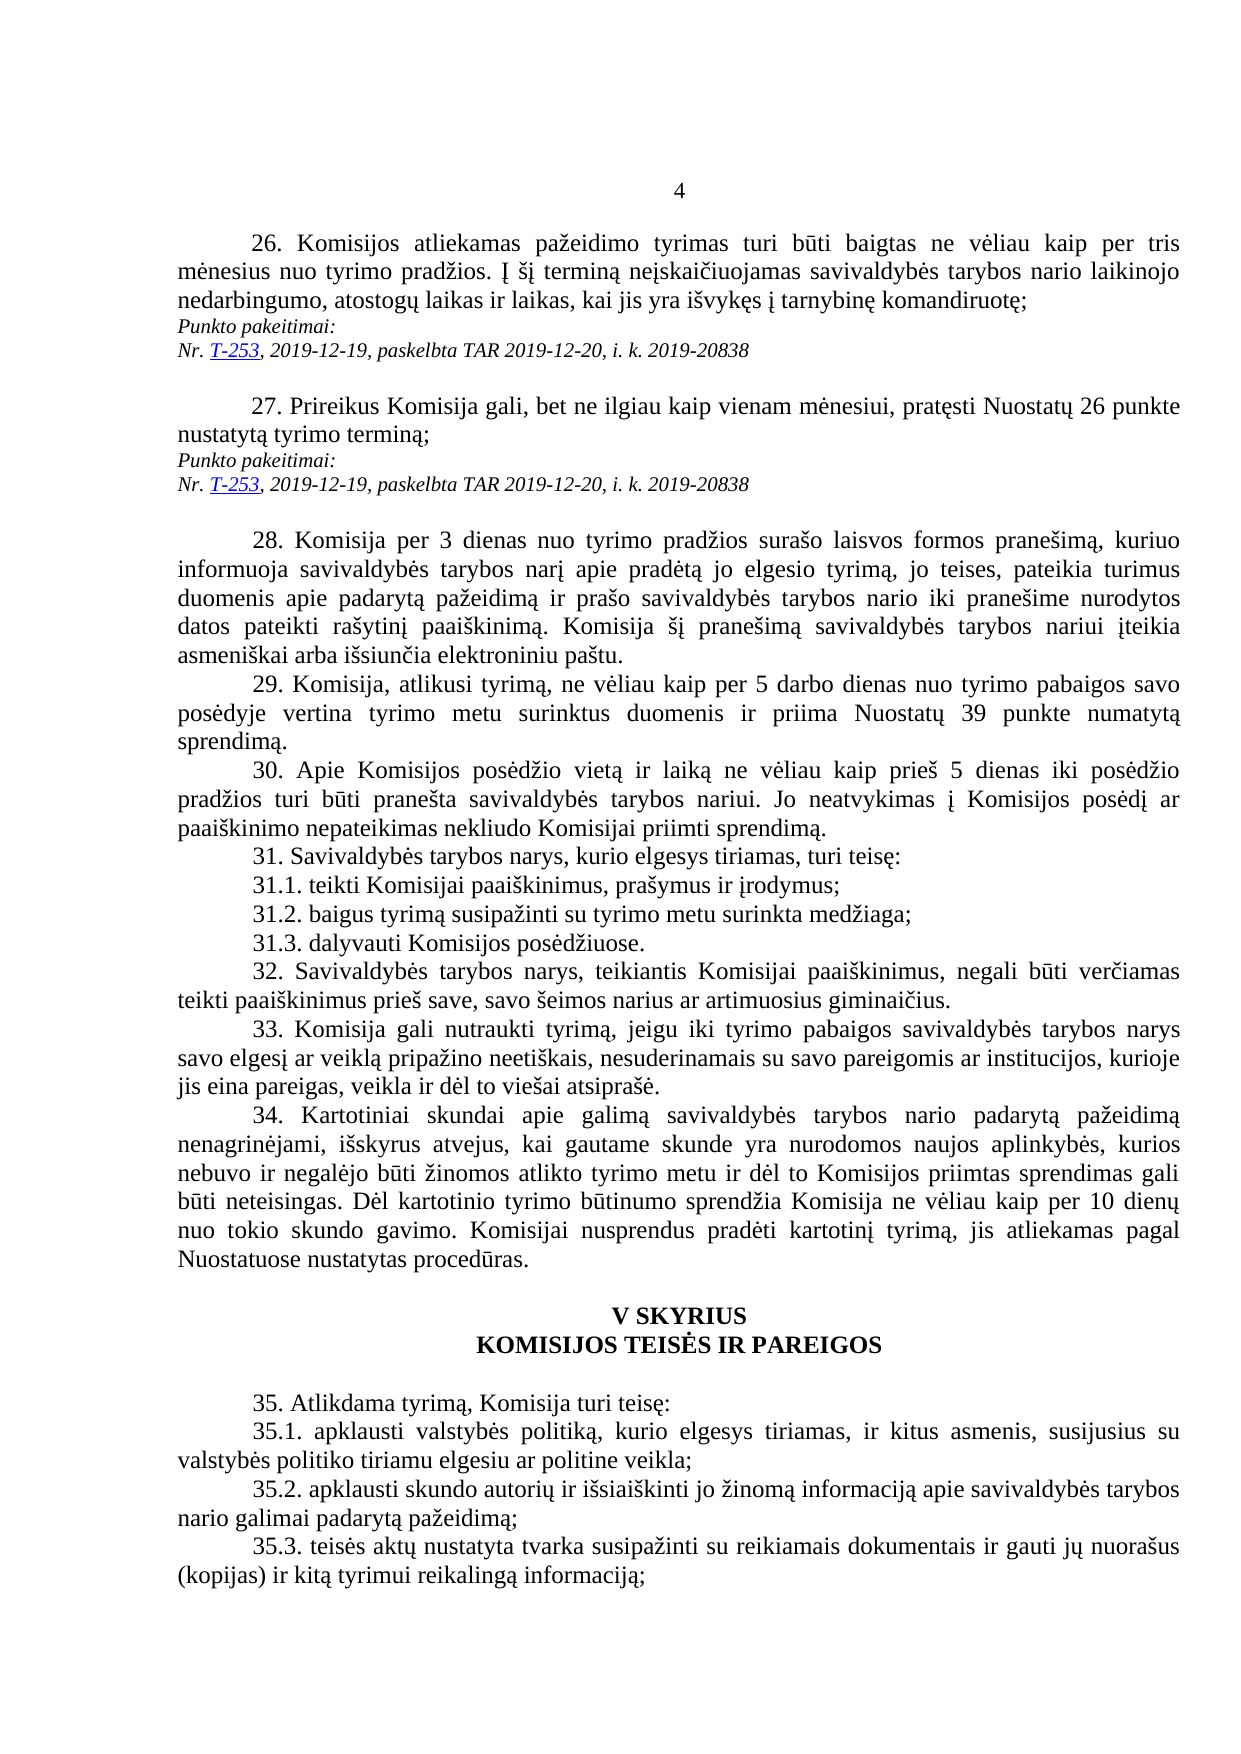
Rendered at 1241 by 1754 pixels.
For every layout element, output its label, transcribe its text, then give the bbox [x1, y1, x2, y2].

text 35.3. teisės aktų nustatyta tvarka susipažinti su reikiamais dokumentais ir gauti jų nuorašus (kopijas) ir kitą tyrimui reikalingą informaciją; [177, 1531, 1181, 1589]
text 26. Komisijos atliekamas pažeidimo tyrimas turi būti baigtas ne vėliau kaip per tris mėnesius nuo tyrimo pradžios. Į šį terminą neįskaičiuojamas savivaldybės tarybos nario laikinojo nedarbingumo, atostogų laikas ir laikas, kai jis yra išvykęs į tarnybinę komandiruotę; [177, 228, 1181, 314]
text Punkto pakeitimai: [177, 448, 1181, 472]
text Komisijos teisės ir pareigos [177, 1330, 1181, 1359]
text 33. Komisija gali nutraukti tyrimą, jeigu iki tyrimo pabaigos savivaldybės tarybos narys savo elgesį ar veiklą pripažino neetiškais, nesuderinamais su savo pareigomis ar institucijos, kurioje jis eina pareigas, veikla ir dėl to viešai atsiprašė. [177, 1014, 1181, 1100]
text 32. Savivaldybės tarybos narys, teikiantis Komisijai paaiškinimus, negali būti verčiamas teikti paaiškinimus prieš save, savo šeimos narius ar artimuosius giminaičius. [177, 956, 1181, 1014]
text 34. Kartotiniai skundai apie galimą savivaldybės tarybos nario padarytą pažeidimą nenagrinėjami, išskyrus atvejus, kai gautame skunde yra nurodomos naujos aplinkybės, kurios nebuvo ir negalėjo būti žinomos atlikto tyrimo metu ir dėl to Komisijos priimtas sprendimas gali būti neteisingas. Dėl kartotinio tyrimo būtinumo sprendžia Komisija ne vėliau kaip per 10 dienų nuo tokio skundo gavimo. Komisijai nusprendus pradėti kartotinį tyrimą, jis atliekamas pagal Nuostatuose nustatytas procedūras. [177, 1100, 1181, 1273]
text 31.2. baigus tyrimą susipažinti su tyrimo metu surinkta medžiaga; [177, 899, 1181, 928]
text 31.1. teikti Komisijai paaiškinimus, prašymus ir įrodymus; [177, 870, 1181, 899]
text 31. Savivaldybės tarybos narys, kurio elgesys tiriamas, turi teisę: [177, 841, 1181, 870]
text 31.3. dalyvauti Komisijos posėdžiuose. [177, 928, 1181, 956]
text 27. Prireikus Komisija gali, bet ne ilgiau kaip vienam mėnesiui, pratęsti Nuostatų 26 punkte nustatytą tyrimo terminą; [177, 391, 1181, 448]
text Nr. T-253, 2019-12-19, paskelbta TAR 2019-12-20, i. k. 2019-20838 [177, 472, 1181, 496]
text 30. Apie Komisijos posėdžio vietą ir laiką ne vėliau kaip prieš 5 dienas iki posėdžio pradžios turi būti pranešta savivaldybės tarybos nariui. Jo neatvykimas į Komisijos posėdį ar paaiškinimo nepateikimas nekliudo Komisijai priimti sprendimą. [177, 755, 1181, 841]
text Punkto pakeitimai: [177, 314, 1181, 338]
text 35.2. apklausti skundo autorių ir išsiaiškinti jo žinomą informaciją apie savivaldybės tarybos nario galimai padarytą pažeidimą; [177, 1474, 1181, 1531]
text 28. Komisija per 3 dienas nuo tyrimo pradžios surašo laisvos formos pranešimą, kuriuo informuoja savivaldybės tarybos narį apie pradėtą jo elgesio tyrimą, jo teises, pateikia turimus duomenis apie padarytą pažeidimą ir prašo savivaldybės tarybos nario iki pranešime nurodytos datos pateikti rašytinį paaiškinimą. Komisija šį pranešimą savivaldybės tarybos nariui įteikia asmeniškai arba išsiunčia elektroniniu paštu. [177, 525, 1181, 669]
text 35.1. apklausti valstybės politiką, kurio elgesys tiriamas, ir kitus asmenis, susijusius su valstybės politiko tiriamu elgesiu ar politine veikla; [177, 1416, 1181, 1474]
text 29. Komisija, atlikusi tyrimą, ne vėliau kaip per 5 darbo dienas nuo tyrimo pabaigos savo posėdyje vertina tyrimo metu surinktus duomenis ir priima Nuostatų 39 punkte numatytą sprendimą. [177, 669, 1181, 755]
text 35. Atlikdama tyrimą, Komisija turi teisę: [177, 1388, 1181, 1416]
text Nr. T-253, 2019-12-19, paskelbta TAR 2019-12-20, i. k. 2019-20838 [177, 338, 1181, 362]
text V SKYRIUS [177, 1301, 1181, 1330]
